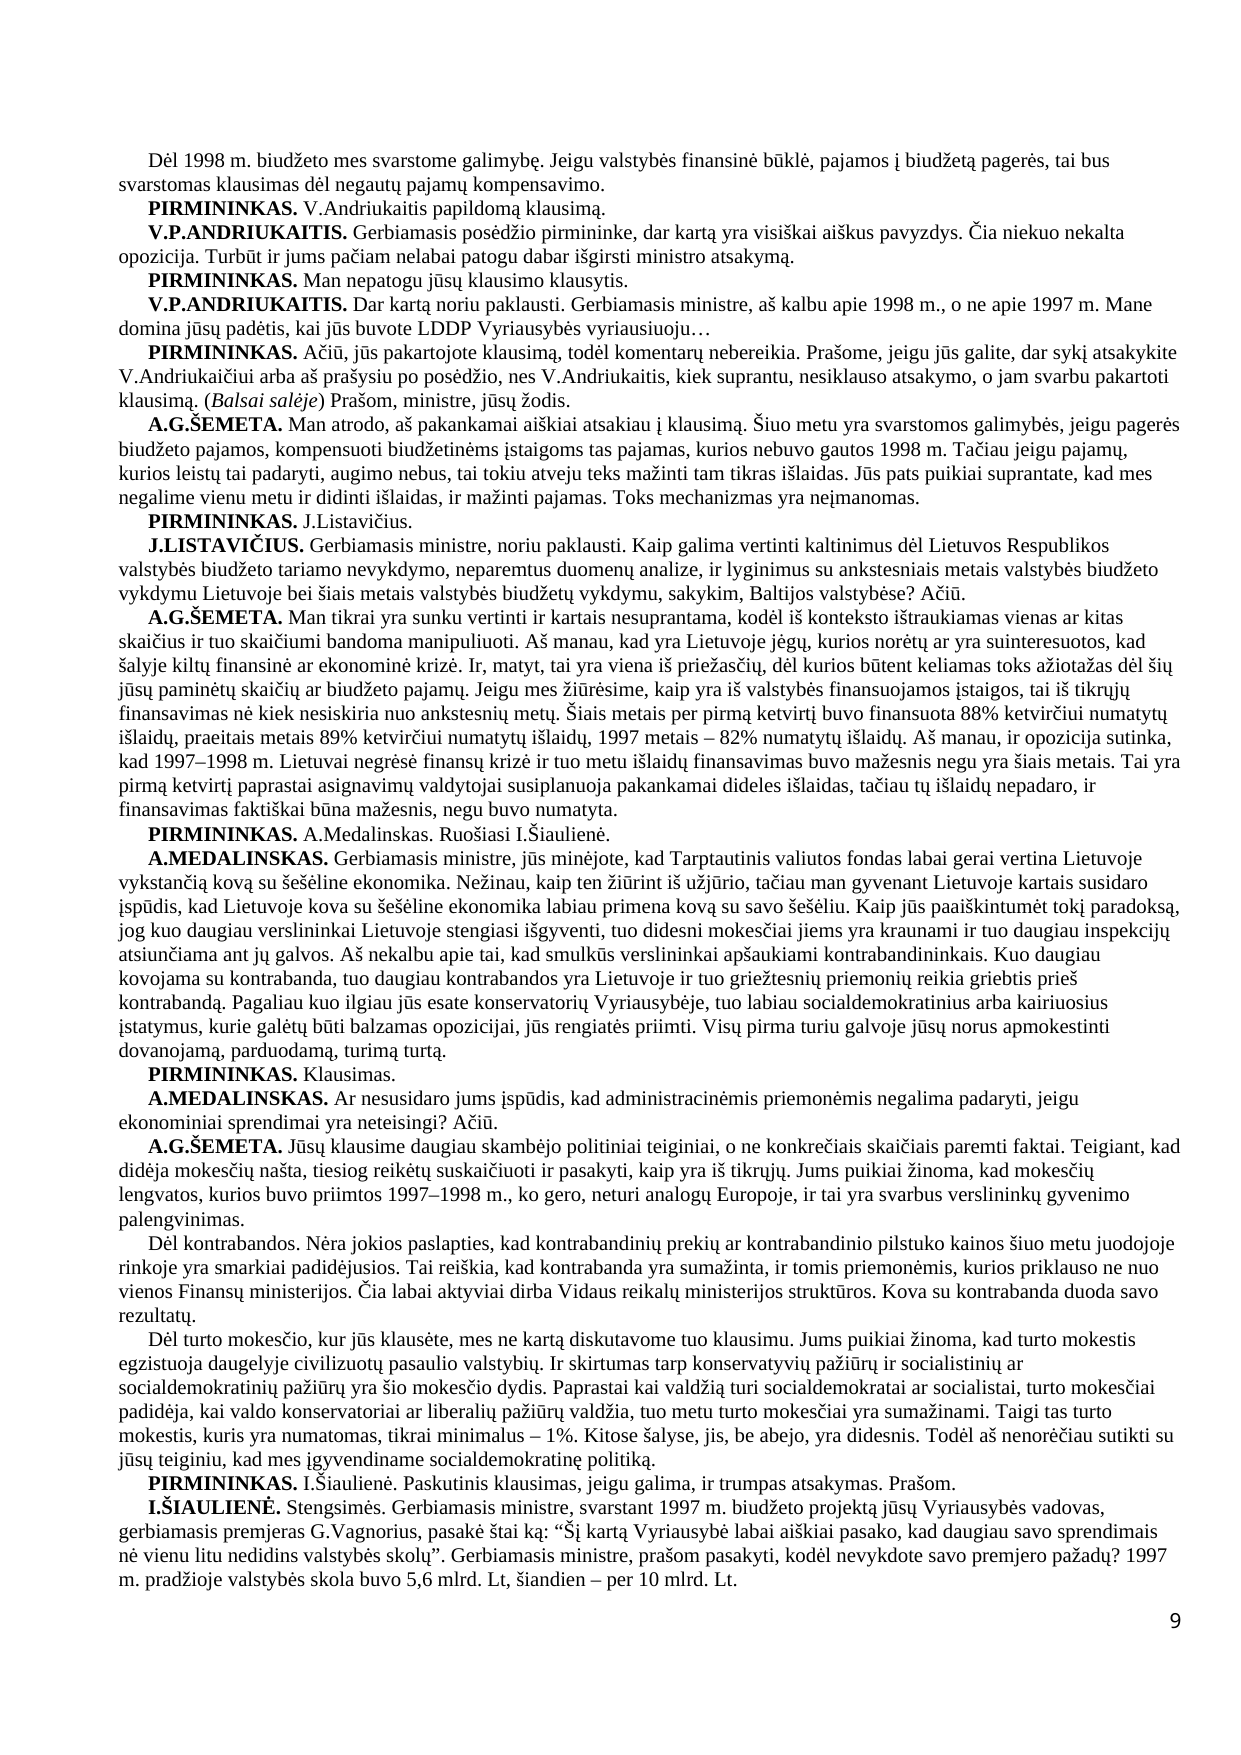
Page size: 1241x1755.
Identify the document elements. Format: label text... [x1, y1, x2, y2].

text Dėl kontrabandos. Nėra jokios paslapties, kad kontrabandinių prekių ar kontrabandinio pilstuko kainos šiuo metu juodojoje rinkoje yra smarkiai padidėjusios. Tai reiškia, kad kontrabanda yra sumažinta, ir tomis priemonėmis, kurios priklauso ne nuo vienos Finansų ministerijos. Čia labai aktyviai dirba Vidaus reikalų ministerijos struktūros. Kova su kontrabanda duoda savo rezultatų. [118, 1231, 1181, 1327]
text PIRMININKAS. I.Šiaulienė. Paskutinis klausimas, jeigu galima, ir trumpas atsakymas. Prašom. [118, 1471, 1181, 1495]
text A.MEDALINSKAS. Ar nesusidaro jums įspūdis, kad administracinėmis priemonėmis negalima padaryti, jeigu ekonominiai sprendimai yra neteisingi? Ačiū. [118, 1086, 1181, 1134]
text PIRMININKAS. Klausimas. [118, 1062, 1181, 1086]
text V.P.ANDRIUKAITIS. Gerbiamasis posėdžio pirmininke, dar kartą yra visiškai aiškus pavyzdys. Čia niekuo nekalta opozicija. Turbūt ir jums pačiam nelabai patogu dabar išgirsti ministro atsakymą. [118, 220, 1181, 268]
text A.MEDALINSKAS. Gerbiamasis ministre, jūs minėjote, kad Tarptautinis valiutos fondas labai gerai vertina Lietuvoje vykstančią kovą su šešėline ekonomika. Nežinau, kaip ten žiūrint iš užjūrio, tačiau man gyvenant Lietuvoje kartais susidaro įspūdis, kad Lietuvoje kova su šešėline ekonomika labiau primena kovą su savo šešėliu. Kaip jūs paaiškintumėt tokį paradoksą, jog kuo daugiau verslininkai Lietuvoje stengiasi išgyventi, tuo didesni mokesčiai jiems yra kraunami ir tuo daugiau inspekcijų atsiunčiama ant jų galvos. Aš nekalbu apie tai, kad smulkūs verslininkai apšaukiami kontrabandininkais. Kuo daugiau kovojama su kontrabanda, tuo daugiau kontrabandos yra Lietuvoje ir tuo griežtesnių priemonių reikia griebtis prieš kontrabandą. Pagaliau kuo ilgiau jūs esate konservatorių Vyriausybėje, tuo labiau socialdemokratinius arba kairiuosius įstatymus, kurie galėtų būti balzamas opozicijai, jūs rengiatės priimti. Visų pirma turiu galvoje jūsų norus apmokestinti dovanojamą, parduodamą, turimą turtą. [118, 846, 1181, 1062]
text A.G.ŠEMETA. Man atrodo, aš pakankamai aiškiai atsakiau į klausimą. Šiuo metu yra svarstomos galimybės, jeigu pagerės biudžeto pajamos, kompensuoti biudžetinėms įstaigoms tas pajamas, kurios nebuvo gautos 1998 m. Tačiau jeigu pajamų, kurios leistų tai padaryti, augimo nebus, tai tokiu atveju teks mažinti tam tikras išlaidas. Jūs pats puikiai suprantate, kad mes negalime vienu metu ir didinti išlaidas, ir mažinti pajamas. Toks mechanizmas yra neįmanomas. [118, 412, 1181, 509]
text PIRMININKAS. J.Listavičius. [118, 509, 1181, 533]
text I.ŠIAULIENĖ. Stengsimės. Gerbiamasis ministre, svarstant 1997 m. biudžeto projektą jūsų Vyriausybės vadovas, gerbiamasis premjeras G.Vagnorius, pasakė štai ką: “Šį kartą Vyriausybė labai aiškiai pasako, kad daugiau savo sprendimais nė vienu litu nedidins valstybės skolų”. Gerbiamasis ministre, prašom pasakyti, kodėl nevykdote savo premjero pažadų? 1997 m. pradžioje valstybės skola buvo 5,6 mlrd. Lt, šiandien – per 10 mlrd. Lt. [118, 1495, 1181, 1591]
text PIRMININKAS. A.Medalinskas. Ruošiasi I.Šiaulienė. [118, 821, 1181, 846]
text PIRMININKAS. Man nepatogu jūsų klausimo klausytis. [118, 268, 1181, 292]
text V.P.ANDRIUKAITIS. Dar kartą noriu paklausti. Gerbiamasis ministre, aš kalbu apie 1998 m., o ne apie 1997 m. Mane domina jūsų padėtis, kai jūs buvote LDDP Vyriausybės vyriausiuoju… [118, 292, 1181, 340]
text A.G.ŠEMETA. Man tikrai yra sunku vertinti ir kartais nesuprantama, kodėl iš konteksto ištraukiamas vienas ar kitas skaičius ir tuo skaičiumi bandoma manipuliuoti. Aš manau, kad yra Lietuvoje jėgų, kurios norėtų ar yra suinteresuotos, kad šalyje kiltų finansinė ar ekonominė krizė. Ir, matyt, tai yra viena iš priežasčių, dėl kurios būtent keliamas toks ažiotažas dėl šių jūsų paminėtų skaičių ar biudžeto pajamų. Jeigu mes žiūrėsime, kaip yra iš valstybės finansuojamos įstaigos, tai iš tikrųjų finansavimas nė kiek nesiskiria nuo ankstesnių metų. Šiais metais per pirmą ketvirtį buvo finansuota 88% ketvirčiui numatytų išlaidų, praeitais metais 89% ketvirčiui numatytų išlaidų, 1997 metais – 82% numatytų išlaidų. Aš manau, ir opozicija sutinka, kad 1997–1998 m. Lietuvai negrėsė finansų krizė ir tuo metu išlaidų finansavimas buvo mažesnis negu yra šiais metais. Tai yra pirmą ketvirtį paprastai asignavimų valdytojai susiplanuoja pakankamai dideles išlaidas, tačiau tų išlaidų nepadaro, ir finansavimas faktiškai būna mažesnis, negu buvo numatyta. [118, 605, 1181, 821]
text A.G.ŠEMETA. Jūsų klausime daugiau skambėjo politiniai teiginiai, o ne konkrečiais skaičiais paremti faktai. Teigiant, kad didėja mokesčių našta, tiesiog reikėtų suskaičiuoti ir pasakyti, kaip yra iš tikrųjų. Jums puikiai žinoma, kad mokesčių lengvatos, kurios buvo priimtos 1997–1998 m., ko gero, neturi analogų Europoje, ir tai yra svarbus verslininkų gyvenimo palengvinimas. [118, 1134, 1181, 1231]
text PIRMININKAS. Ačiū, jūs pakartojote klausimą, todėl komentarų nebereikia. Prašome, jeigu jūs galite, dar sykį atsakykite V.Andriukaičiui arba aš prašysiu po posėdžio, nes V.Andriukaitis, kiek suprantu, nesiklauso atsakymo, o jam svarbu pakartoti klausimą. (Balsai salėje) Prašom, ministre, jūsų žodis. [118, 340, 1181, 412]
text PIRMININKAS. V.Andriukaitis papildomą klausimą. [118, 196, 1181, 220]
text Dėl 1998 m. biudžeto mes svarstome galimybę. Jeigu valstybės finansinė būklė, pajamos į biudžetą pagerės, tai bus svarstomas klausimas dėl negautų pajamų kompensavimo. [118, 148, 1181, 196]
text J.LISTAVIČIUS. Gerbiamasis ministre, noriu paklausti. Kaip galima vertinti kaltinimus dėl Lietuvos Respublikos valstybės biudžeto tariamo nevykdymo, neparemtus duomenų analize, ir lyginimus su ankstesniais metais valstybės biudžeto vykdymu Lietuvoje bei šiais metais valstybės biudžetų vykdymu, sakykim, Baltijos valstybėse? Ačiū. [118, 533, 1181, 605]
text Dėl turto mokesčio, kur jūs klausėte, mes ne kartą diskutavome tuo klausimu. Jums puikiai žinoma, kad turto mokestis egzistuoja daugelyje civilizuotų pasaulio valstybių. Ir skirtumas tarp konservatyvių pažiūrų ir socialistinių ar socialdemokratinių pažiūrų yra šio mokesčio dydis. Paprastai kai valdžią turi socialdemokratai ar socialistai, turto mokesčiai padidėja, kai valdo konservatoriai ar liberalių pažiūrų valdžia, tuo metu turto mokesčiai yra sumažinami. Taigi tas turto mokestis, kuris yra numatomas, tikrai minimalus – 1%. Kitose šalyse, jis, be abejo, yra didesnis. Todėl aš nenorėčiau sutikti su jūsų teiginiu, kad mes įgyvendiname socialdemokratinę politiką. [118, 1327, 1181, 1471]
